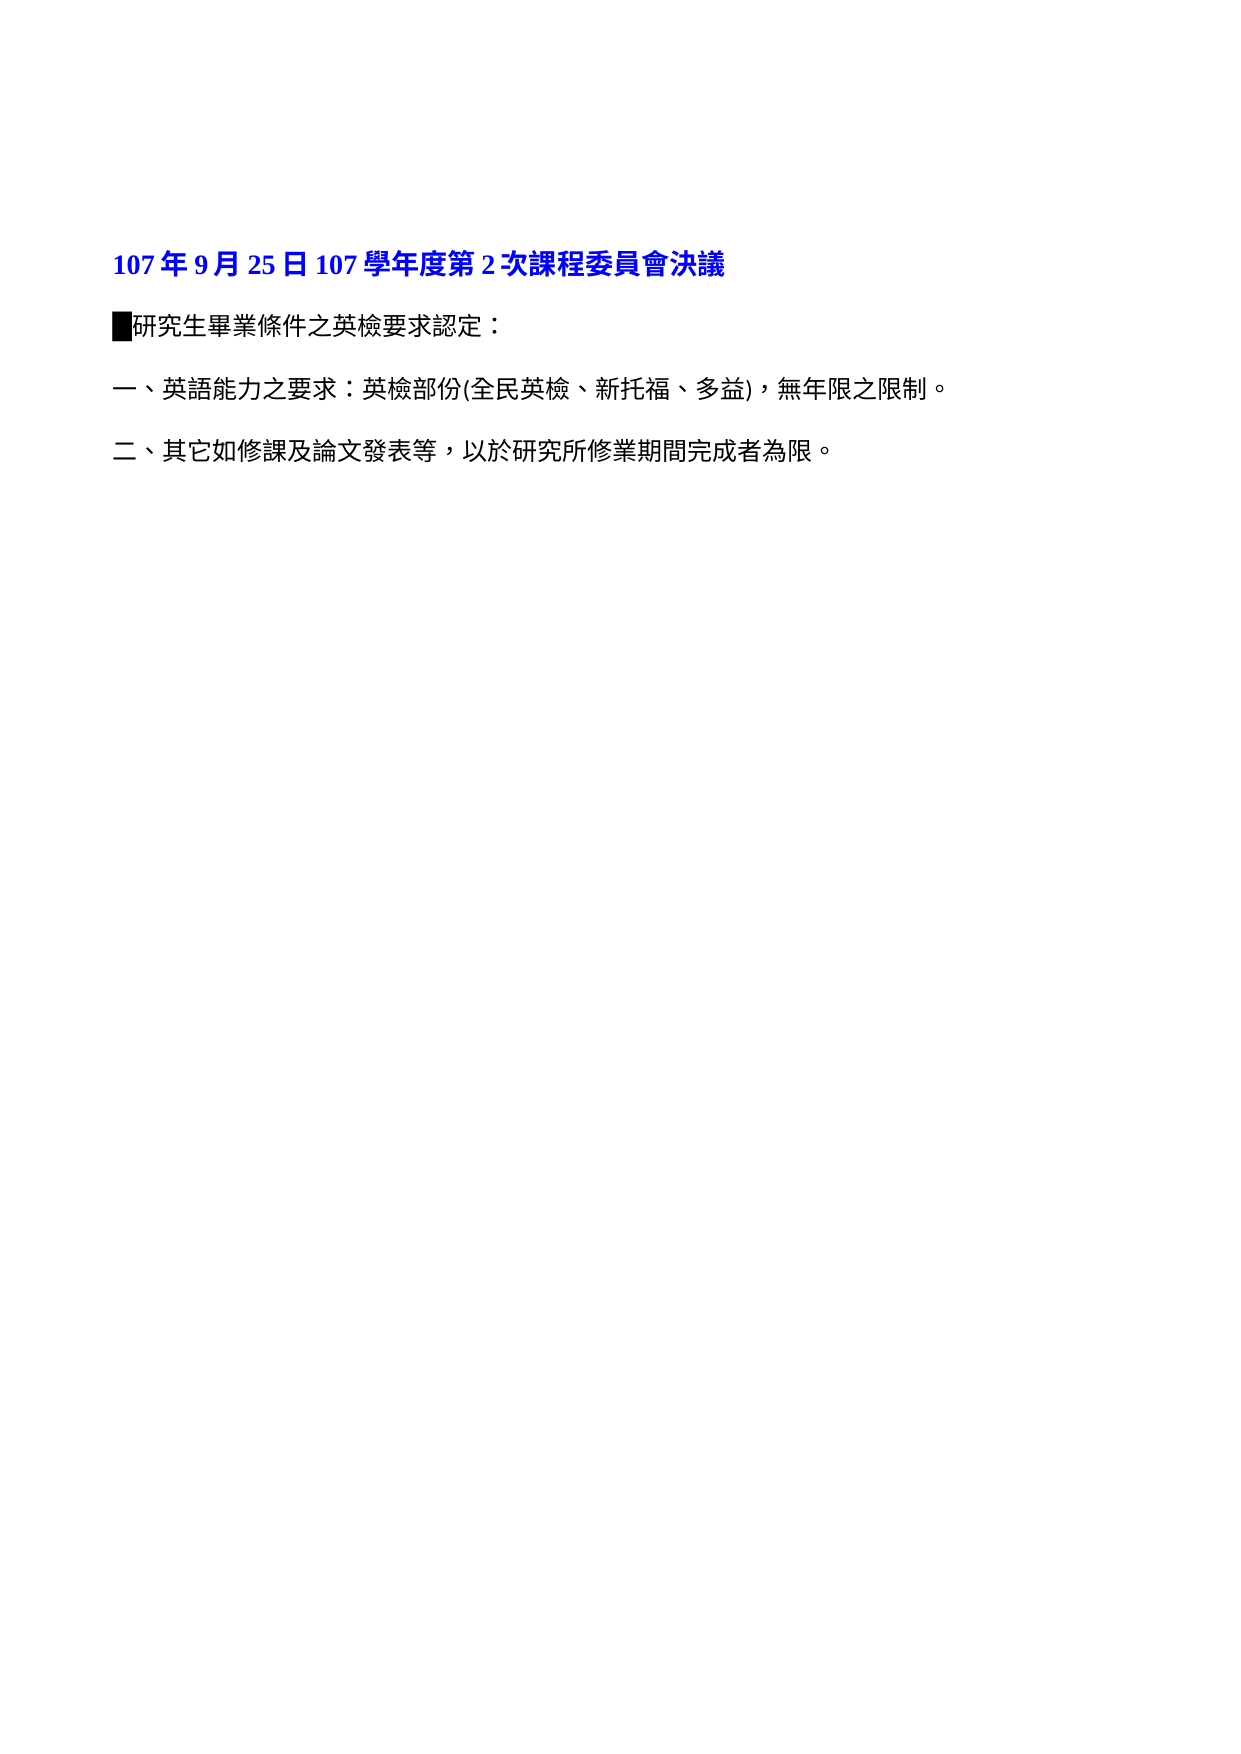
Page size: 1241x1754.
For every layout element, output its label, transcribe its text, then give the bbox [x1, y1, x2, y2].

text 107年9月25日107學年度第2次課程委員會決議 [112, 221, 1128, 283]
text 二、其它如修課及論文發表等，以於研究所修業期間完成者為限。 [112, 408, 1128, 471]
text 一、英語能力之要求：英檢部份(全民英檢、新托福、多益)，無年限之限制。 [112, 346, 1128, 408]
text █研究生畢業條件之英檢要求認定： [112, 283, 1128, 346]
